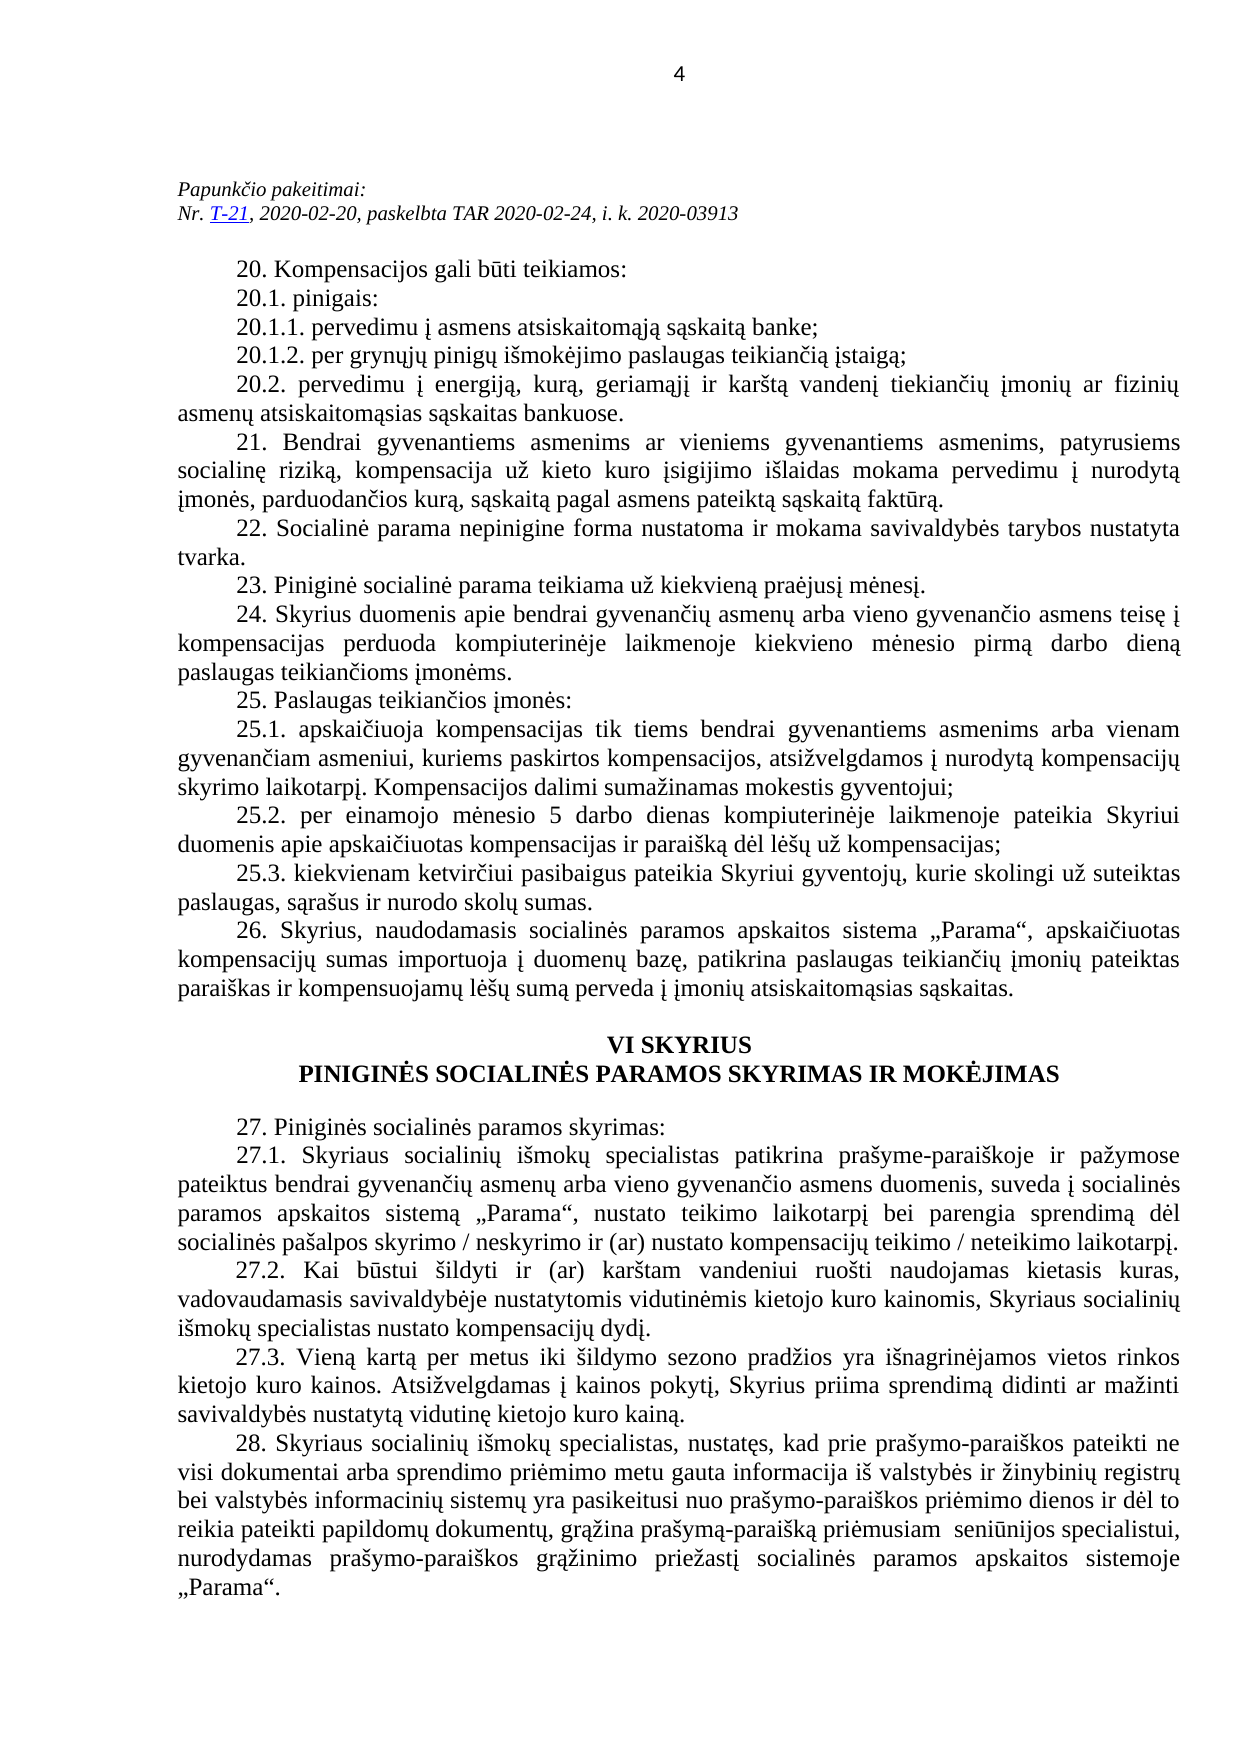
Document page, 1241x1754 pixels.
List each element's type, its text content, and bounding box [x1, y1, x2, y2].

text 20.1. pinigais: [177, 283, 1181, 312]
text 25. Paslaugas teikiančios įmonės: [177, 685, 1181, 714]
text 28. Skyriaus socialinių išmokų specialistas, nustatęs, kad prie prašymo-paraiškos pateikti ne visi dokumentai arba sprendimo priėmimo metu gauta informacija iš valstybės ir žinybinių registrų bei valstybės informacinių sistemų yra pasikeitusi nuo prašymo-paraiškos priėmimo dienos ir dėl to reikia pateikti papildomų dokumentų, grąžina prašymą-paraišką priėmusiam seniūnijos specialistui, nurodydamas prašymo-paraiškos grąžinimo priežastį socialinės paramos apskaitos sistemoje „Parama“. [177, 1428, 1181, 1601]
text PINIGINĖS SOCIALINĖS PARAMOS SKYRIMAS IR MOKĖJIMAS [177, 1059, 1181, 1088]
text 20. Kompensacijos gali būti teikiamos: [177, 254, 1181, 283]
text 22. Socialinė parama nepinigine forma nustatoma ir mokama savivaldybės tarybos nustatyta tvarka. [177, 513, 1181, 570]
text 27.1. Skyriaus socialinių išmokų specialistas patikrina prašyme-paraiškoje ir pažymose pateiktus bendrai gyvenančių asmenų arba vieno gyvenančio asmens duomenis, suveda į socialinės paramos apskaitos sistemą „Parama“, nustato teikimo laikotarpį bei parengia sprendimą dėl socialinės pašalpos skyrimo / neskyrimo ir (ar) nustato kompensacijų teikimo / neteikimo laikotarpį. [177, 1141, 1181, 1256]
text 20.1.2. per grynųjų pinigų išmokėjimo paslaugas teikiančią įstaigą; [177, 340, 1181, 369]
text 27.3. Vieną kartą per metus iki šildymo sezono pradžios yra išnagrinėjamos vietos rinkos kietojo kuro kainos. Atsižvelgdamas į kainos pokytį, Skyrius priima sprendimą didinti ar mažinti savivaldybės nustatytą vidutinę kietojo kuro kainą. [177, 1342, 1181, 1428]
text 25.2. per einamojo mėnesio 5 darbo dienas kompiuterinėje laikmenoje pateikia Skyriui duomenis apie apskaičiuotas kompensacijas ir paraišką dėl lėšų už kompensacijas; [177, 800, 1181, 858]
text 25.3. kiekvienam ketvirčiui pasibaigus pateikia Skyriui gyventojų, kurie skolingi už suteiktas paslaugas, sąrašus ir nurodo skolų sumas. [177, 858, 1181, 915]
text 25.1. apskaičiuoja kompensacijas tik tiems bendrai gyvenantiems asmenims arba vienam gyvenančiam asmeniui, kuriems paskirtos kompensacijos, atsižvelgdamos į nurodytą kompensacijų skyrimo laikotarpį. Kompensacijos dalimi sumažinamas mokestis gyventojui; [177, 714, 1181, 800]
text 27. Piniginės socialinės paramos skyrimas: [177, 1112, 1181, 1141]
text 27.2. Kai būstui šildyti ir (ar) karštam vandeniui ruošti naudojamas kietasis kuras, vadovaudamasis savivaldybėje nustatytomis vidutinėmis kietojo kuro kainomis, Skyriaus socialinių išmokų specialistas nustato kompensacijų dydį. [177, 1256, 1181, 1342]
text Nr. T-21, 2020-02-20, paskelbta TAR 2020-02-24, i. k. 2020-03913 [177, 201, 1181, 225]
text VI SKYRIUS [177, 1030, 1181, 1059]
text 23. Piniginė socialinė parama teikiama už kiekvieną praėjusį mėnesį. [177, 570, 1181, 599]
text Papunkčio pakeitimai: [177, 177, 1181, 201]
text 20.1.1. pervedimu į asmens atsiskaitomąją sąskaitą banke; [177, 312, 1181, 340]
text 21. Bendrai gyvenantiems asmenims ar vieniems gyvenantiems asmenims, patyrusiems socialinę riziką, kompensacija už kieto kuro įsigijimo išlaidas mokama pervedimu į nurodytą įmonės, parduodančios kurą, sąskaitą pagal asmens pateiktą sąskaitą faktūrą. [177, 427, 1181, 513]
text 20.2. pervedimu į energiją, kurą, geriamąjį ir karštą vandenį tiekiančių įmonių ar fizinių asmenų atsiskaitomąsias sąskaitas bankuose. [177, 369, 1181, 427]
text 26. Skyrius, naudodamasis socialinės paramos apskaitos sistema „Parama“, apskaičiuotas kompensacijų sumas importuoja į duomenų bazę, patikrina paslaugas teikiančių įmonių pateiktas paraiškas ir kompensuojamų lėšų sumą perveda į įmonių atsiskaitomąsias sąskaitas. [177, 915, 1181, 1002]
text 24. Skyrius duomenis apie bendrai gyvenančių asmenų arba vieno gyvenančio asmens teisę į kompensacijas perduoda kompiuterinėje laikmenoje kiekvieno mėnesio pirmą darbo dieną paslaugas teikiančioms įmonėms. [177, 599, 1181, 685]
